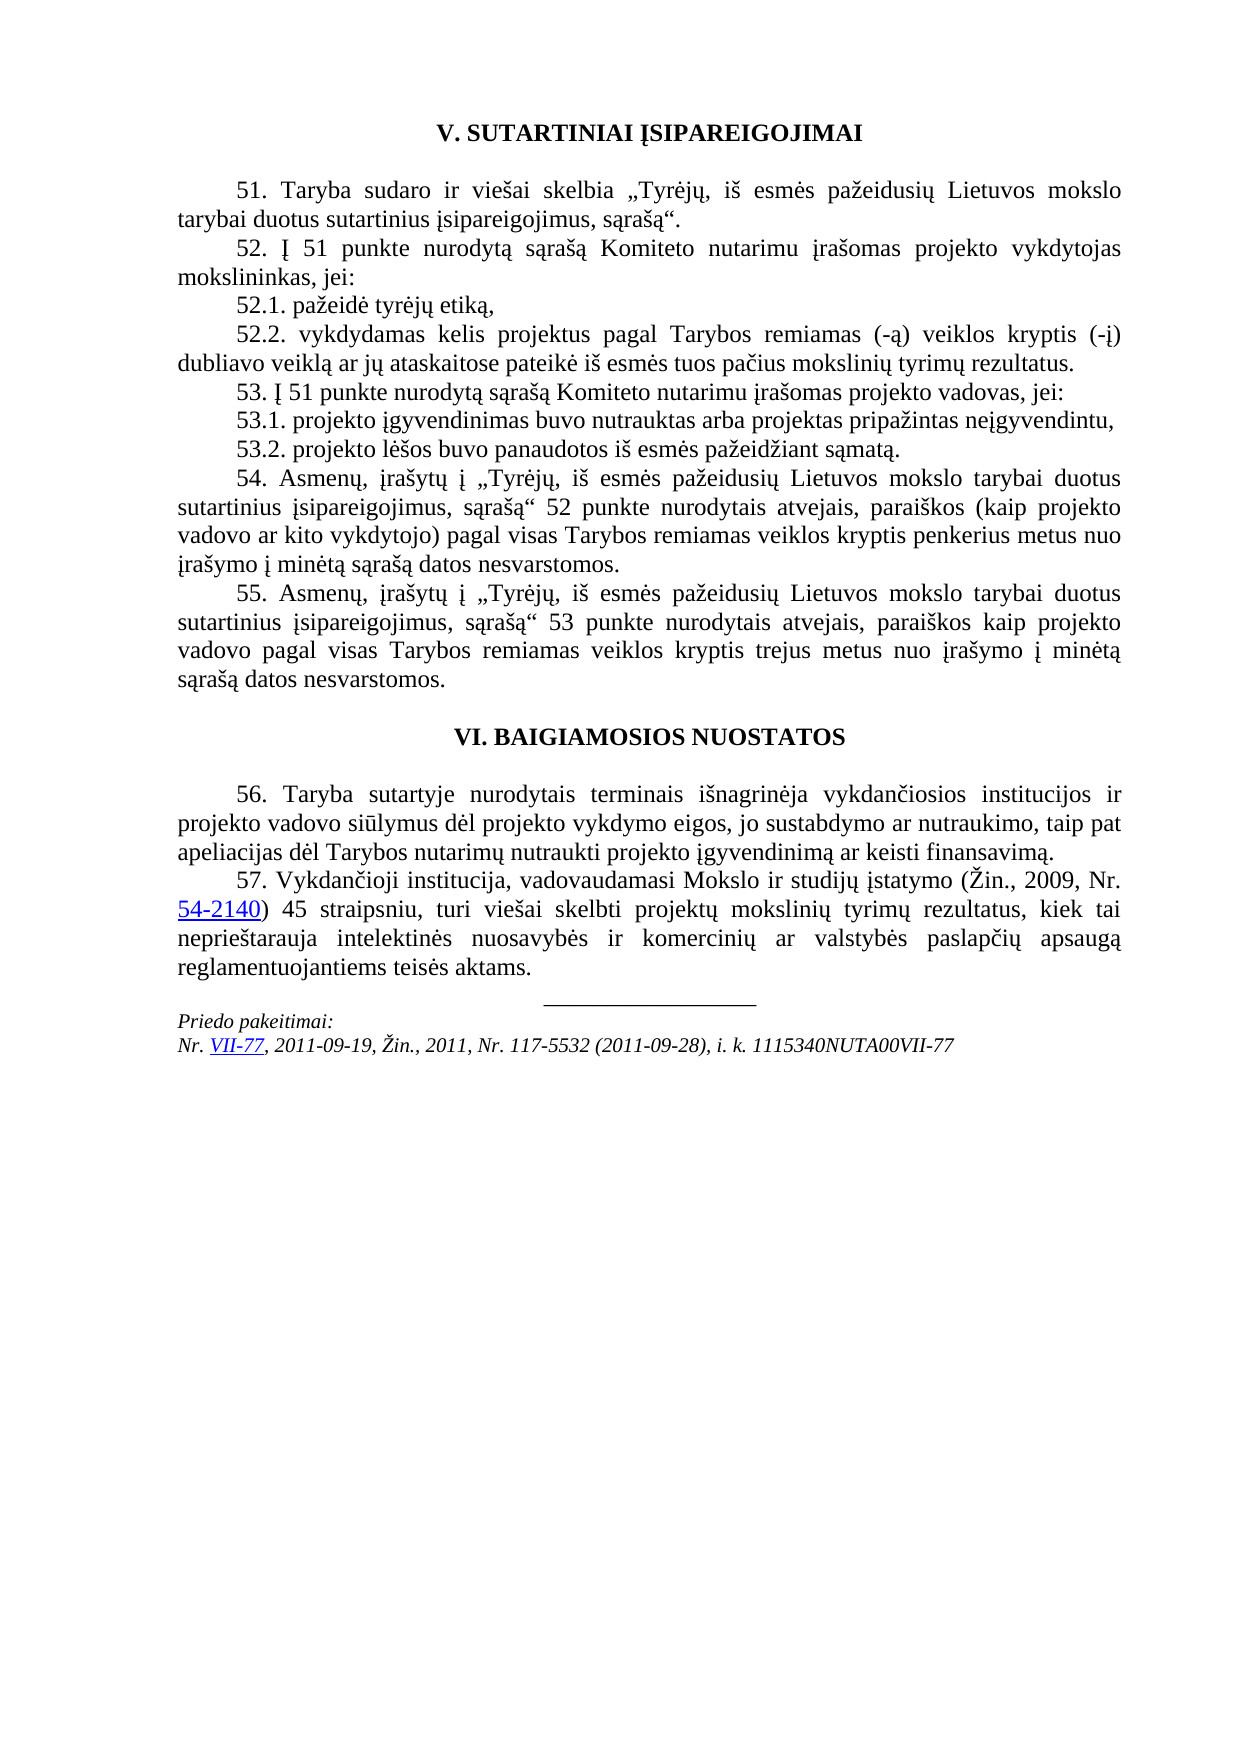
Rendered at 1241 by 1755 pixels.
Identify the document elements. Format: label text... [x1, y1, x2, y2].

text 52.1. pažeidė tyrėjų etiką, [177, 291, 1122, 319]
text 52. Į 51 punkte nurodytą sąrašą Komiteto nutarimu įrašomas projekto vykdytojas mokslininkas, jei: [177, 233, 1122, 291]
text 53. Į 51 punkte nurodytą sąrašą Komiteto nutarimu įrašomas projekto vadovas, jei: [177, 377, 1122, 406]
text Nr. VII-77, 2011-09-19, Žin., 2011, Nr. 117-5532 (2011-09-28), i. k. 1115340NUTA00VII-77 [177, 1033, 1122, 1057]
text 57. Vykdančioji institucija, vadovaudamasi Mokslo ir studijų įstatymo (Žin., 2009, Nr. 54-2140) 45 straipsniu, turi viešai skelbti projektų mokslinių tyrimų rezultatus, kiek tai neprieštarauja intelektinės nuosavybės ir komercinių ar valstybės paslapčių apsaugą reglamentuojantiems teisės aktams. [177, 866, 1122, 981]
text Priedo pakeitimai: [177, 1009, 1122, 1033]
text 56. Taryba sutartyje nurodytais terminais išnagrinėja vykdančiosios institucijos ir projekto vadovo siūlymus dėl projekto vykdymo eigos, jo sustabdymo ar nutraukimo, taip pat apeliacijas dėl Tarybos nutarimų nutraukti projekto įgyvendinimą ar keisti finansavimą. [177, 779, 1122, 866]
text 54. Asmenų, įrašytų į „Tyrėjų, iš esmės pažeidusių Lietuvos mokslo tarybai duotus sutartinius įsipareigojimus, sąrašą“ 52 punkte nurodytais atvejais, paraiškos (kaip projekto vadovo ar kito vykdytojo) pagal visas Tarybos remiamas veiklos kryptis penkerius metus nuo įrašymo į minėtą sąrašą datos nesvarstomos. [177, 463, 1122, 578]
text 53.1. projekto įgyvendinimas buvo nutrauktas arba projektas pripažintas neįgyvendintu, [177, 406, 1122, 434]
text 51. Taryba sudaro ir viešai skelbia „Tyrėjų, iš esmės pažeidusių Lietuvos mokslo tarybai duotus sutartinius įsipareigojimus, sąrašą“. [177, 176, 1122, 233]
text 52.2. vykdydamas kelis projektus pagal Tarybos remiamas (-ą) veiklos kryptis (-į) dubliavo veiklą ar jų ataskaitose pateikė iš esmės tuos pačius mokslinių tyrimų rezultatus. [177, 319, 1122, 377]
text _________________ [177, 981, 1122, 1009]
text VI. BAIGIAMOSIOS NUOSTATOS [177, 722, 1122, 751]
text 55. Asmenų, įrašytų į „Tyrėjų, iš esmės pažeidusių Lietuvos mokslo tarybai duotus sutartinius įsipareigojimus, sąrašą“ 53 punkte nurodytais atvejais, paraiškos kaip projekto vadovo pagal visas Tarybos remiamas veiklos kryptis trejus metus nuo įrašymo į minėtą sąrašą datos nesvarstomos. [177, 578, 1122, 693]
text V. SUTARTINIAI ĮSIPAREIGOJIMAI [177, 118, 1122, 147]
text 53.2. projekto lėšos buvo panaudotos iš esmės pažeidžiant sąmatą. [177, 434, 1122, 463]
